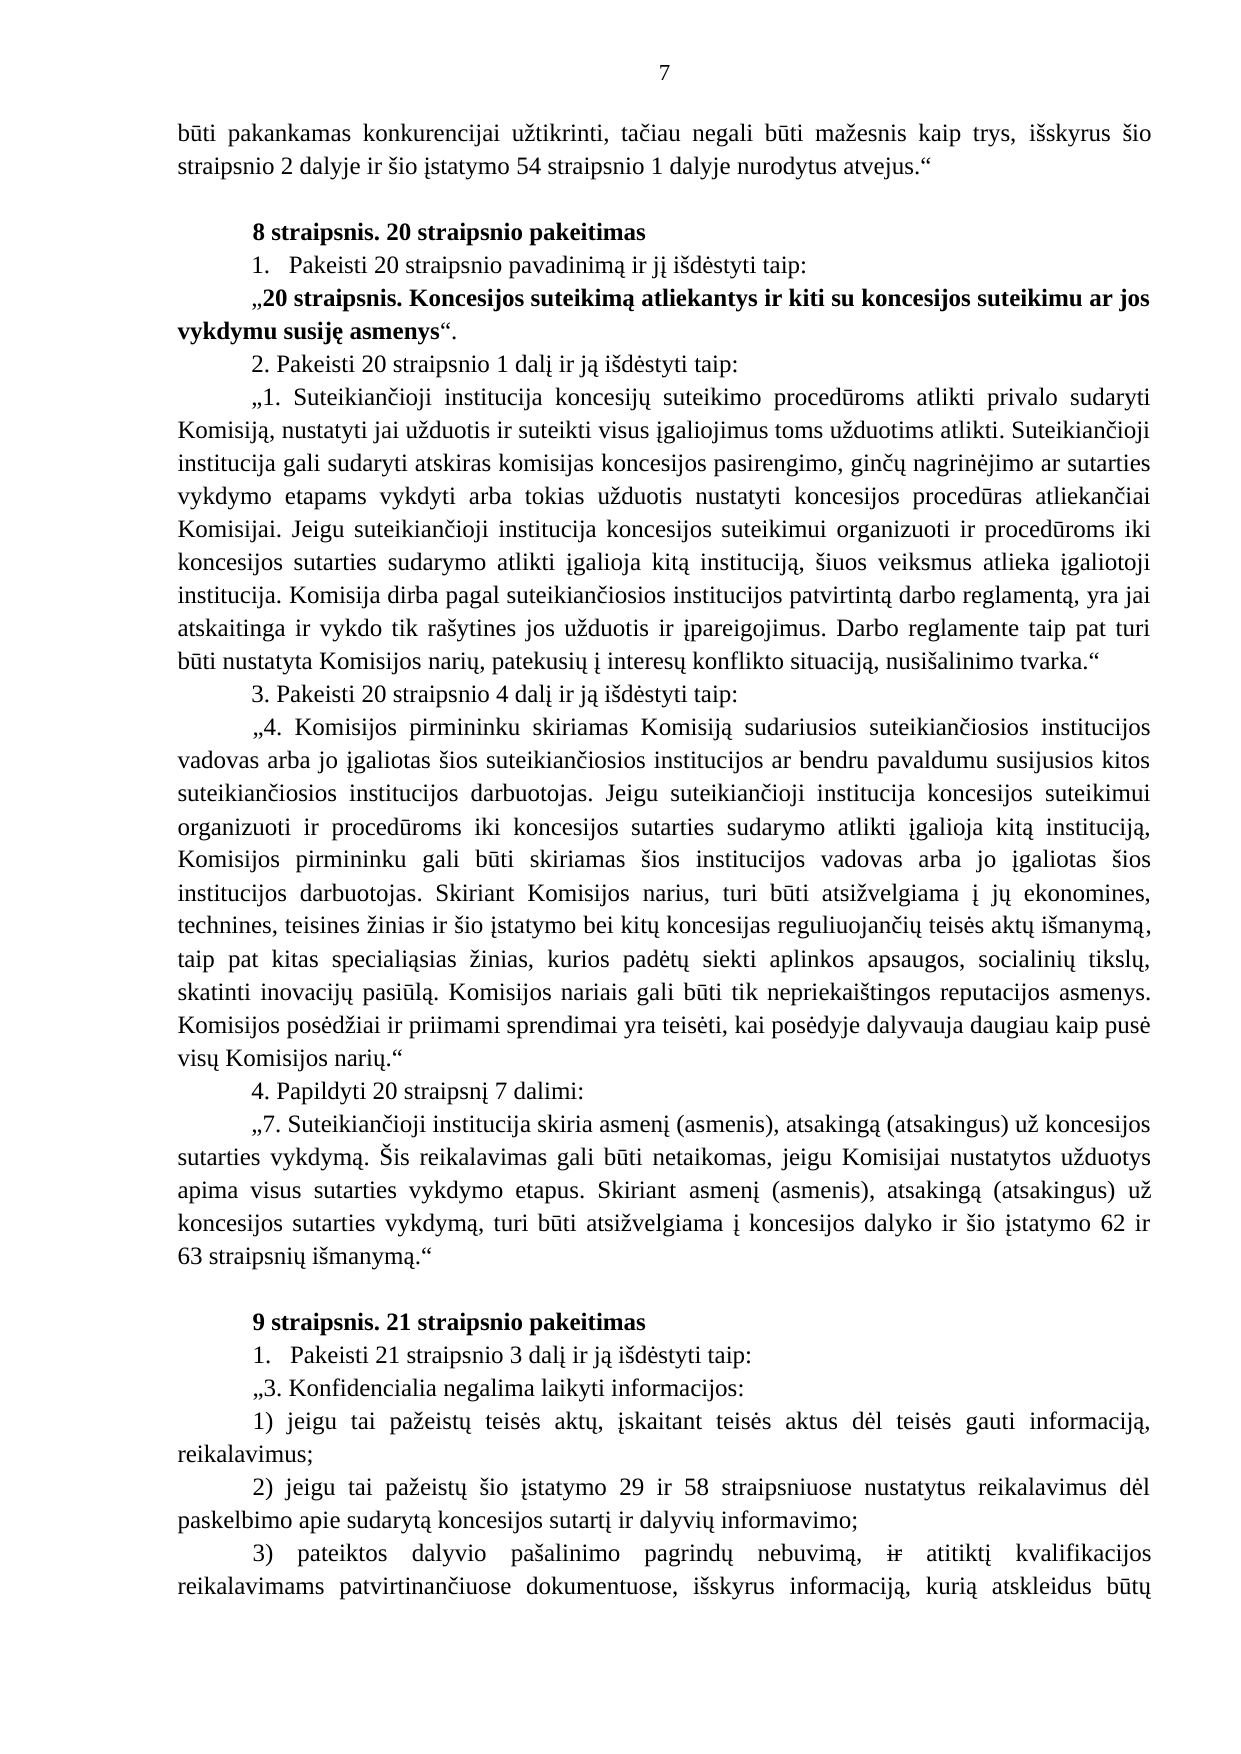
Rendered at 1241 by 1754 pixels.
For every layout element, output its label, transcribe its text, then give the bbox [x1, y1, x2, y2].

text 1. Pakeisti 21 straipsnio 3 dalį ir ją išdėstyti taip: [252, 1340, 1152, 1369]
text „4. Komisijos pirmininku skiriamas Komisiją sudariusios suteikiančiosios institucijos vadovas arba jo įgaliotas šios suteikiančiosios institucijos ar bendru pavaldumu susijusios kitos suteikiančiosios institucijos darbuotojas. Jeigu suteikiančioji institucija koncesijos suteikimui organizuoti ir procedūroms iki koncesijos sutarties sudarymo atlikti įgalioja kitą instituciją, Komisijos pirmininku gali būti skiriamas šios institucijos vadovas arba jo įgaliotas šios institucijos darbuotojas. Skiriant Komisijos narius, turi būti atsižvelgiama į jų ekonomines, technines, teisines žinias ir šio įstatymo bei kitų koncesijas reguliuojančių teisės aktų išmanymą, taip pat kitas specialiąsias žinias, kurios padėtų siekti aplinkos apsaugos, socialinių tikslų, skatinti inovacijų pasiūlą. Komisijos nariais gali būti tik nepriekaištingos reputacijos asmenys. Komisijos posėdžiai ir priimami sprendimai yra teisėti, kai posėdyje dalyvauja daugiau kaip pusė visų Komisijos narių.“ [177, 712, 1152, 1071]
text „1. Suteikiančioji institucija koncesijų suteikimo procedūroms atlikti privalo sudaryti Komisiją, nustatyti jai užduotis ir suteikti visus įgaliojimus toms užduotims atlikti. Suteikiančioji institucija gali sudaryti atskiras komisijas koncesijos pasirengimo, ginčų nagrinėjimo ar sutarties vykdymo etapams vykdyti arba tokias užduotis nustatyti koncesijos procedūras atliekančiai Komisijai. Jeigu suteikiančioji institucija koncesijos suteikimui organizuoti ir procedūroms iki koncesijos sutarties sudarymo atlikti įgalioja kitą instituciją, šiuos veiksmus atlieka įgaliotoji institucija. Komisija dirba pagal suteikiančiosios institucijos patvirtintą darbo reglamentą, yra jai atskaitinga ir vykdo tik rašytines jos užduotis ir įpareigojimus. Darbo reglamente taip pat turi būti nustatyta Komisijos narių, patekusių į interesų konflikto situaciją, nusišalinimo tvarka.“ [177, 382, 1152, 675]
text 1. Pakeisti 20 straipsnio pavadinimą ir jį išdėstyti taip: [251, 250, 1152, 279]
text „3. Konfidencialia negalima laikyti informacijos: [177, 1373, 1152, 1402]
text 2) jeigu tai pažeistų šio įstatymo 29 ir 58 straipsniuose nustatytus reikalavimus dėl paskelbimo apie sudarytą koncesijos sutartį ir dalyvių informavimo; [177, 1472, 1152, 1534]
text 8 straipsnis. 20 straipsnio pakeitimas [177, 217, 1152, 246]
text būti pakankamas konkurencijai užtikrinti, tačiau negali būti mažesnis kaip trys, išskyrus šio straipsnio 2 dalyje ir šio įstatymo 54 straipsnio 1 dalyje nurodytus atvejus.“ [177, 118, 1152, 180]
text 9 straipsnis. 21 straipsnio pakeitimas [177, 1307, 1152, 1336]
text 1) jeigu tai pažeistų teisės aktų, įskaitant teisės aktus dėl teisės gauti informaciją, reikalavimus; [177, 1406, 1152, 1468]
subtitle 4. Papildyti 20 straipsnį 7 dalimi: [251, 1076, 1152, 1104]
subtitle „7. Suteikiančioji institucija skiria asmenį (asmenis), atsakingą (atsakingus) už koncesijos sutarties vykdymą. Šis reikalavimas gali būti netaikomas, jeigu Komisijai nustatytos užduotys apima visus sutarties vykdymo etapus. Skiriant asmenį (asmenis), atsakingą (atsakingus) už koncesijos sutarties vykdymą, turi būti atsižvelgiama į koncesijos dalyko ir šio įstatymo 62 ir 63 straipsnių išmanymą.“ [177, 1109, 1152, 1269]
text „20 straipsnis. Koncesijos suteikimą atliekantys ir kiti su koncesijos suteikimu ar jos vykdymu susiję asmenys“. [177, 283, 1152, 345]
subtitle 3. Pakeisti 20 straipsnio 4 dalį ir ją išdėstyti taip: [251, 679, 1152, 708]
text 3) pateiktos dalyvio pašalinimo pagrindų nebuvimą, ir atitiktį kvalifikacijos reikalavimams patvirtinančiuose dokumentuose, išskyrus informaciją, kurią atskleidus būtų [177, 1538, 1152, 1600]
text 2. Pakeisti 20 straipsnio 1 dalį ir ją išdėstyti taip: [177, 349, 1152, 378]
